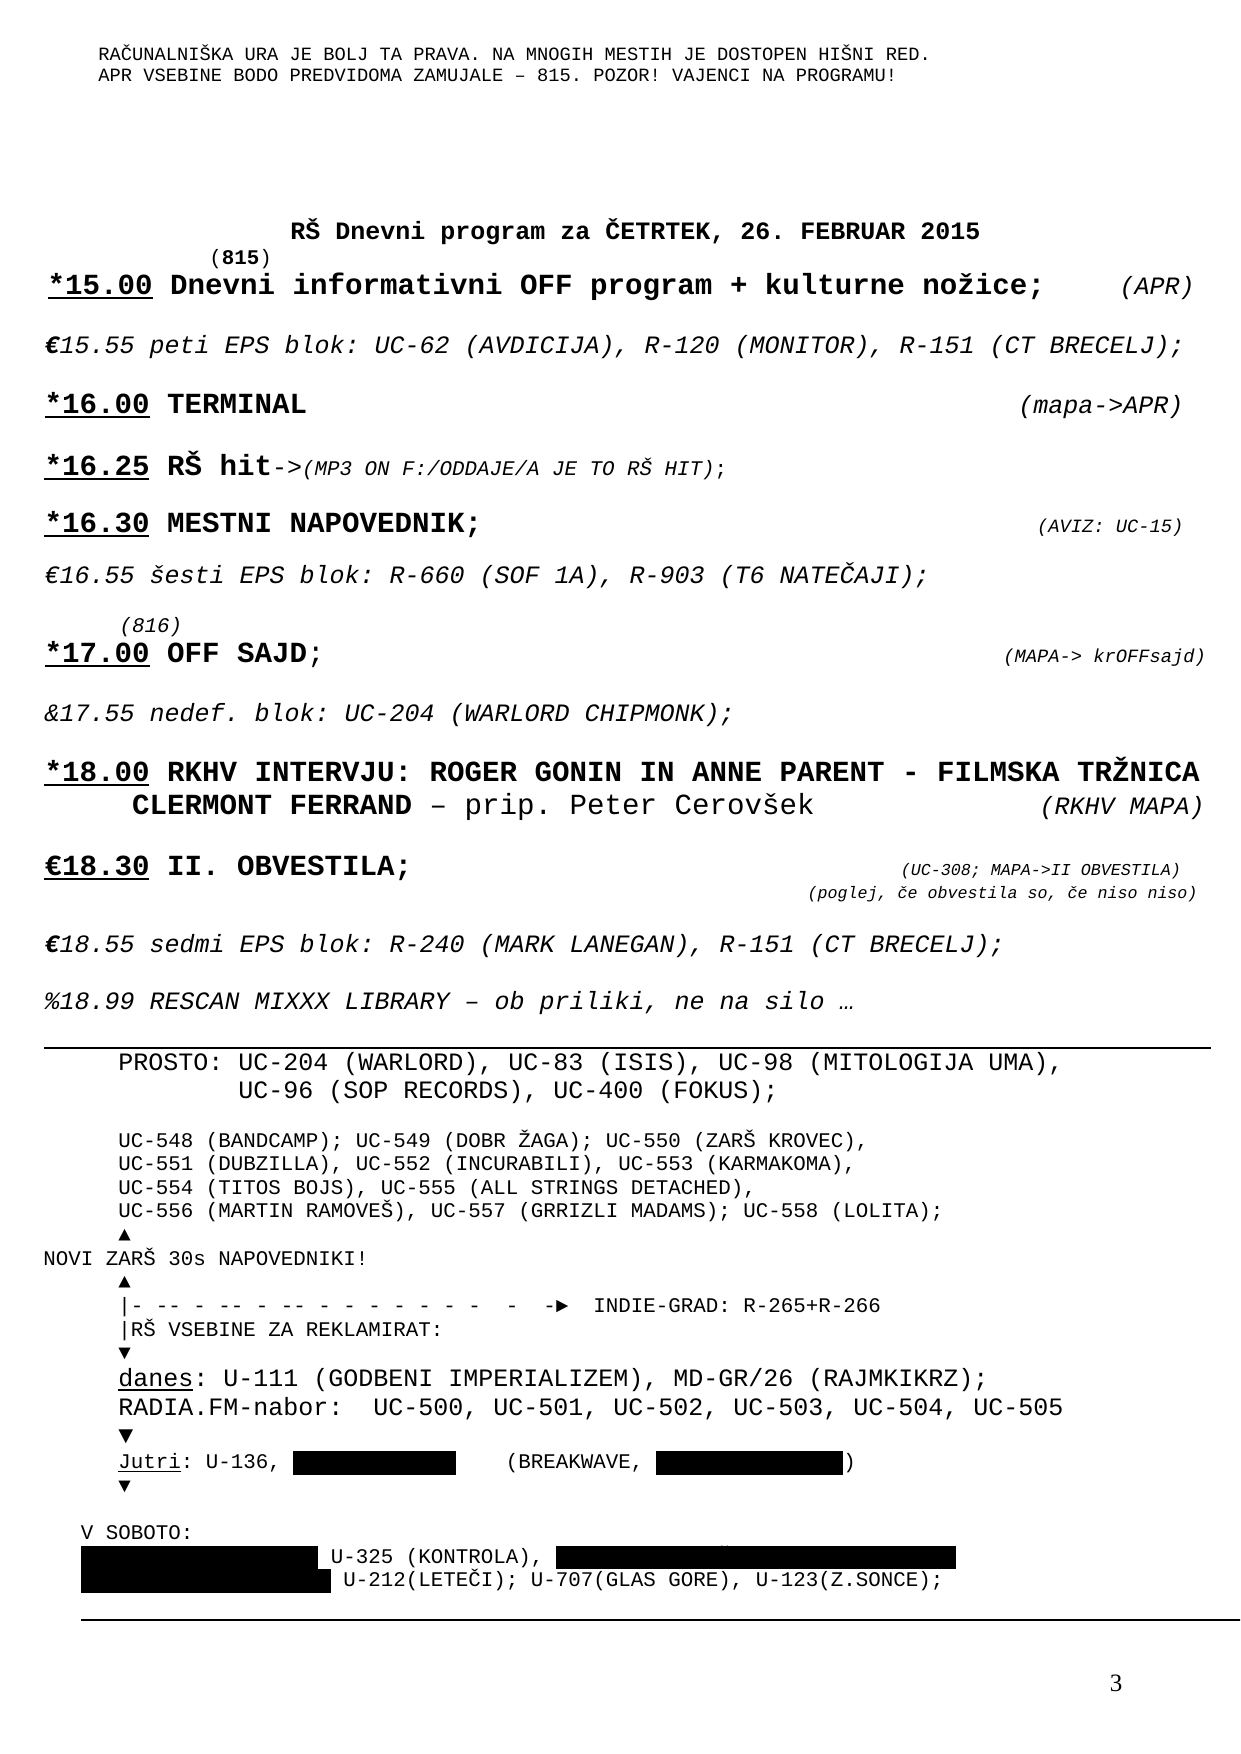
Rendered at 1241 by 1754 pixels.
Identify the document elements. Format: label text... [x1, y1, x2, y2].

text *16.00 TERMINAL (mapa->APR) [44, 389, 1211, 422]
text UC-554 (TITOS BOJS), UC-555 (ALL STRINGS DETACHED), [118, 1177, 1208, 1201]
text €16.55 šesti EPS blok: R-660 (SOF 1A), R-903 (T6 NATEČAJI); [44, 562, 1211, 591]
text ▲ [118, 1224, 1208, 1248]
text PROSTO: UC-204 (WARLORD), UC-83 (ISIS), UC-98 (MITOLOGIJA UMA), [118, 1049, 1208, 1078]
text ▼ [118, 1342, 1149, 1366]
text UC-96 (SOP RECORDS), UC-400 (FOKUS); [118, 1078, 1208, 1106]
text danes: U-111 (GODBENI IMPERIALIZEM), MD-GR/26 (RAJMKIKRZ); [118, 1366, 1122, 1394]
text €18.55 sedmi EPS blok: R-240 (MARK LANEGAN), R-151 (CT BRECELJ); [44, 932, 1211, 960]
text Jutri: U-136, U-137, U-156; (BREAKWAVE, X-MACHINA, FFWD) [118, 1451, 1122, 1475]
text RŠ Dnevni program za ČETRTEK, 26. FEBRUAR 2015 [118, 218, 1122, 247]
text APR VSEBINE BODO PREDVIDOMA ZAMUJALE – 815. POZOR! VAJENCI NA PROGRAMU! [98, 66, 1203, 87]
text U-282(STRIPOFILIJA), U-212(LETEČI); U-707(GLAS GORE), U-123(Z.SONCE); [81, 1569, 1240, 1593]
text (816) [44, 615, 1211, 638]
text |- -- - -- - -- - - - - - - - - -► INDIE-GRAD: R-265+R-266 [118, 1295, 1122, 1319]
text NOVI ZARŠ 30s NAPOVEDNIKI! [43, 1248, 1187, 1271]
text (815) [59, 247, 1211, 270]
text UC-556 (MARTIN RAMOVEŠ), UC-557 (GRRIZLI MADAMS); UC-558 (LOLITA); [118, 1201, 1208, 1224]
text ▼ [118, 1475, 1122, 1498]
text |RŠ VSEBINE ZA REKLAMIRAT: [118, 1319, 1122, 1342]
text RADIA.FM-nabor: UC-500, UC-501, UC-502, UC-503, UC-504, UC-505 [118, 1394, 1122, 1423]
text *16.30 MESTNI NAPOVEDNIK; (AVIZ: UC-15) [44, 508, 1211, 541]
text *18.00 RKHV INTERVJU: ROGER GONIN IN ANNE PARENT - FILMSKA TRŽNICA [44, 757, 1211, 790]
text %18.99 RESCAN MIXXX LIBRARY – ob priliki, ne na silo … [44, 988, 1211, 1017]
text €18.30 II. OBVESTILA; (UC-308; MAPA->II OBVESTILA) [44, 851, 1211, 884]
text *16.25 RŠ hit->(MP3 ON F:/ODDAJE/A JE TO RŠ HIT); [44, 451, 1211, 484]
text &17.55 nedef. blok: UC-204 (WARLORD CHIPMONK); [44, 700, 1211, 728]
text €15.55 peti EPS blok: UC-62 (AVDICIJA), R-120 (MONITOR), R-151 (CT BRECELJ); [44, 332, 1211, 361]
text UC-551 (DUBZILLA), UC-552 (INCURABILI), UC-553 (KARMAKOMA), [118, 1153, 1208, 1177]
text *17.00 OFF SAJD; (MAPA-> krOFFsajd) [44, 638, 1211, 671]
text ▼ [118, 1423, 1149, 1451]
text UC-548 (BANDCAMP); UC-549 (DOBR ŽAGA); UC-550 (ZARŠ KROVEC), [118, 1129, 1208, 1153]
text V SOBOTO: [81, 1522, 1240, 1546]
text (poglej, če obvestila so, če niso niso) [45, 884, 1197, 903]
text ▲ [118, 1271, 1122, 1295]
text RAČUNALNIŠKA URA JE BOLJ TA PRAVA. NA MNOGIH MESTIH JE DOSTOPEN HIŠNI RED. [98, 44, 1203, 66]
text *15.00 Dnevni informativni OFF program + kulturne nožice; (APR) [47, 270, 1211, 303]
text U-255(LEZBOMANIJA), U-325 (KONTROLA), U-202(SEKTOR Ž), U-353(KLOPCA), [81, 1546, 1240, 1569]
text CLERMONT FERRAND – prip. Peter Cerovšek (RKHV MAPA) [44, 790, 1211, 823]
